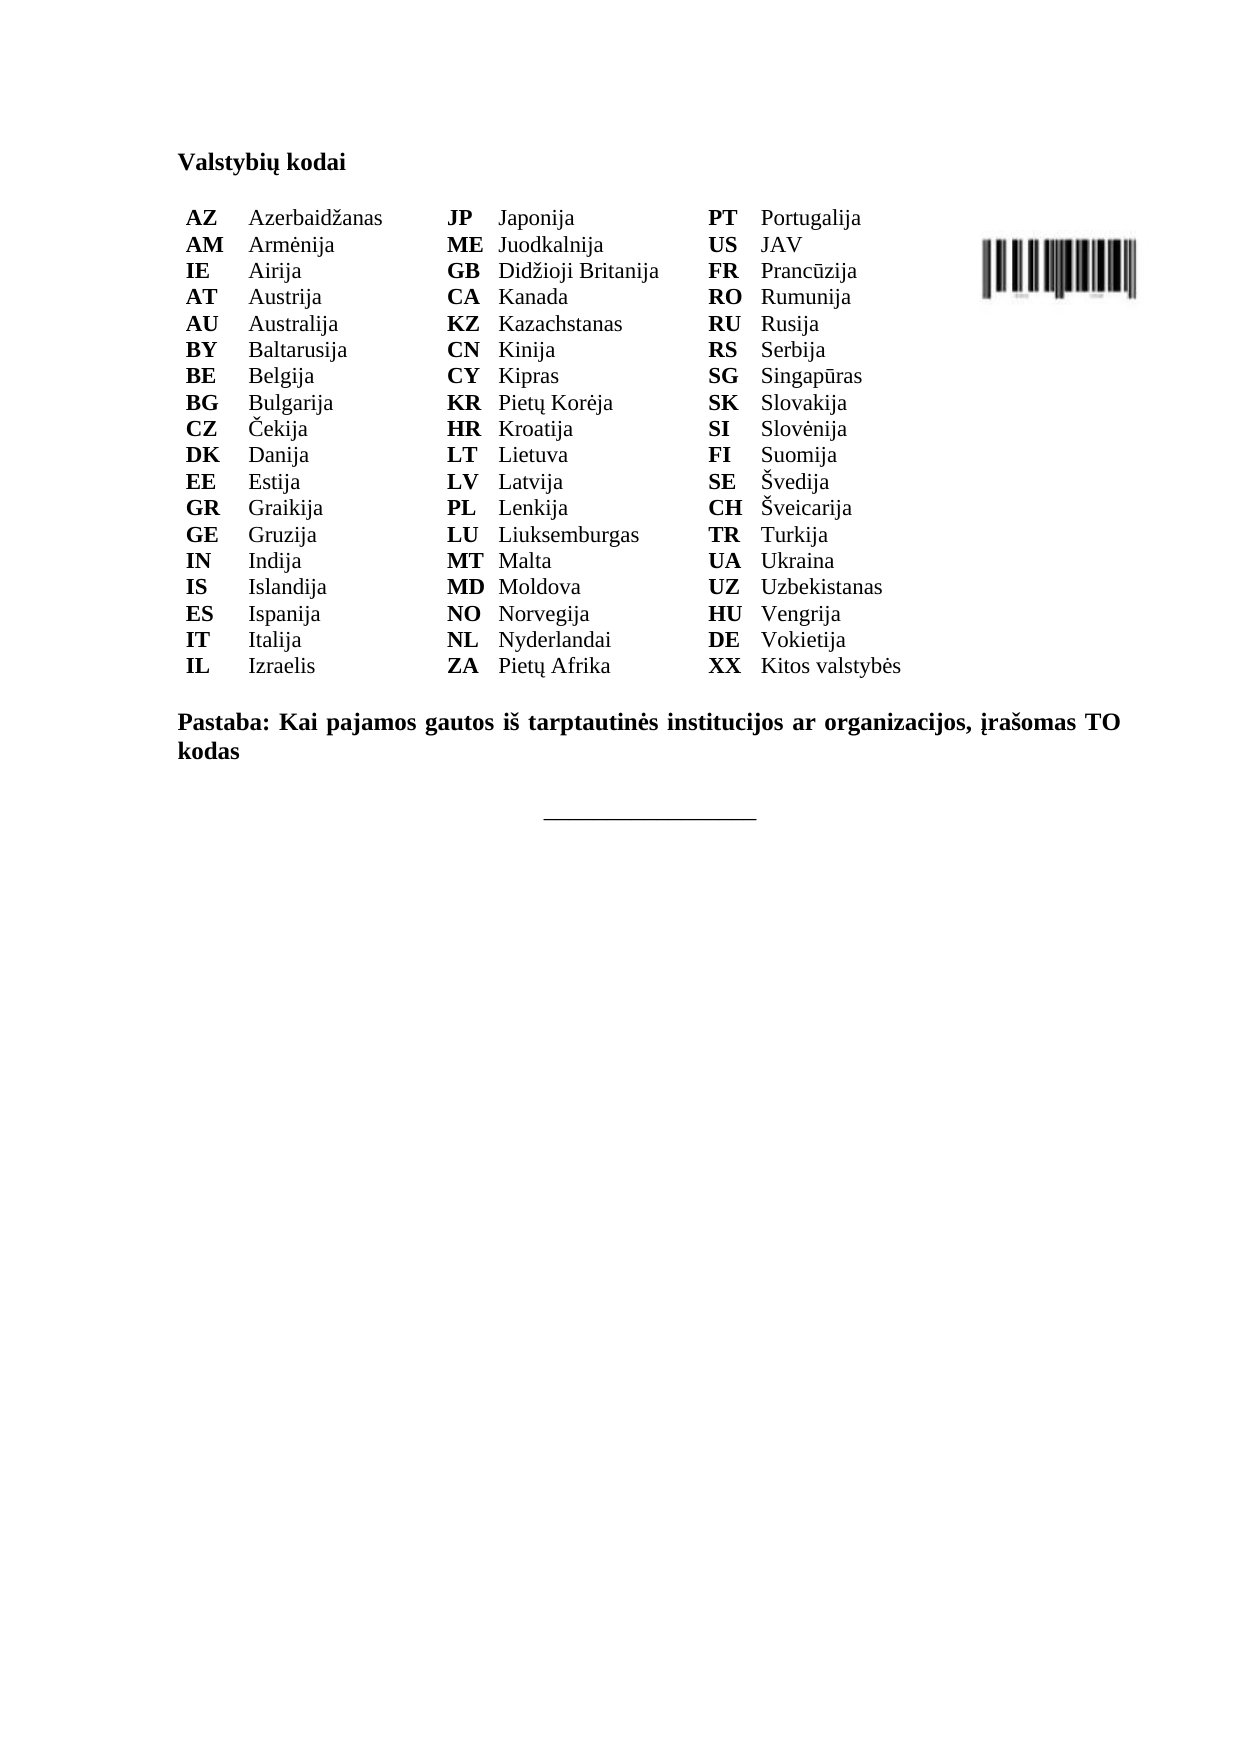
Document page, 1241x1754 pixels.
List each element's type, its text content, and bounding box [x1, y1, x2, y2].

table_cell IL [181, 653, 186, 679]
table_cell SG [704, 363, 708, 389]
table_cell BY [181, 336, 186, 362]
table_cell IT [181, 626, 186, 652]
table_header JP [443, 204, 447, 231]
table_cell CZ [240, 415, 244, 442]
table_cell CA [490, 284, 494, 310]
table_cell JAV [961, 231, 965, 257]
table_cell GB [443, 257, 447, 283]
table_cell BY [240, 336, 244, 362]
text Pastaba: Kai pajamos gautos iš tarptautinės institucijos ar organizacijos, įrašomas TO kodas [177, 707, 1122, 765]
table_cell SK [704, 389, 708, 415]
table_cell UZ [704, 573, 708, 600]
table_cell CZ [181, 415, 186, 442]
table_header JP [490, 204, 494, 231]
table_cell RO [704, 284, 708, 310]
table_cell IE [181, 257, 186, 283]
table_cell ME [443, 231, 447, 257]
table_cell GB [490, 257, 494, 283]
table_cell BE [181, 363, 186, 389]
table_cell ME [490, 231, 494, 257]
table_cell RS [704, 336, 708, 362]
table_cell CN [490, 336, 494, 362]
table_cell Estija [438, 468, 443, 494]
table_cell PL [490, 494, 494, 521]
table_cell PL [443, 494, 447, 521]
table_cell NO [443, 600, 447, 626]
table_cell RO [752, 284, 756, 310]
table_cell AU [181, 310, 186, 336]
table_cell CN [443, 336, 447, 362]
table_cell DE [704, 626, 708, 652]
table_cell Danija [438, 442, 443, 468]
table_cell NL [490, 626, 494, 652]
table_cell TR [704, 521, 708, 547]
table_cell Malta [494, 547, 498, 573]
table_cell DE [752, 626, 756, 652]
table_cell GE [181, 521, 186, 547]
text _________________ [177, 794, 1122, 822]
table_header AZ [240, 204, 244, 231]
table_cell LT [443, 442, 447, 468]
table_cell Rusija [756, 310, 761, 336]
table_cell LU [443, 521, 447, 547]
table_cell NL [443, 626, 447, 652]
table_cell SG [752, 363, 756, 389]
table_cell RS [752, 336, 756, 362]
table_cell IS [181, 573, 186, 600]
table_cell ZA [490, 653, 494, 679]
table_cell IS [240, 573, 244, 600]
table_cell HU [752, 600, 756, 626]
table_cell DK [181, 442, 186, 468]
text Valstybių kodai [177, 147, 1122, 176]
table_cell BG [240, 389, 244, 415]
table_cell JAV [756, 231, 761, 257]
table_cell SI [704, 415, 708, 442]
table_cell CA [443, 284, 447, 310]
table_cell AU [240, 310, 244, 336]
table_cell LV [443, 468, 447, 494]
table_cell AM [181, 231, 186, 257]
table_cell NO [490, 600, 494, 626]
table_cell IN [181, 547, 186, 573]
table_cell CH [704, 494, 708, 521]
table_cell BG [181, 389, 186, 415]
table_cell MD [443, 573, 447, 600]
table_cell FR [752, 257, 756, 283]
table_cell Malta [700, 547, 704, 573]
table_cell EE [181, 468, 186, 494]
table_cell Airija [438, 257, 443, 283]
table_cell UA [752, 547, 756, 573]
table_header PT [752, 204, 756, 231]
table_cell LU [490, 521, 494, 547]
table_cell CH [752, 494, 756, 521]
table_cell SE [752, 468, 756, 494]
table_cell IT [240, 626, 244, 652]
table_cell RU [752, 310, 756, 336]
table_cell BE [240, 363, 244, 389]
table_cell RU [704, 310, 708, 336]
table_cell IL [240, 653, 244, 679]
table_cell EE [240, 468, 244, 494]
table_cell FR [704, 257, 708, 283]
table_cell LV [490, 468, 494, 494]
table_cell FI [704, 442, 708, 468]
table_cell ZA [443, 653, 447, 679]
table_cell DK [240, 442, 244, 468]
table_cell GR [240, 494, 244, 521]
table_cell FI [752, 442, 756, 468]
table_cell CY [490, 363, 494, 389]
table_header AZ [181, 204, 186, 231]
table_cell US [752, 231, 756, 257]
table_cell ES [240, 600, 244, 626]
table_cell IE [240, 257, 244, 283]
table_cell AT [181, 284, 186, 310]
table_cell XX [752, 653, 756, 679]
table_cell LT [490, 442, 494, 468]
table_cell MT [490, 547, 494, 573]
table_cell HR [490, 415, 494, 442]
table_cell KZ [490, 310, 494, 336]
table_cell US [704, 231, 708, 257]
table_cell UZ [752, 573, 756, 600]
table_cell GE [240, 521, 244, 547]
table_cell IN [240, 547, 244, 573]
table_cell KZ [443, 310, 447, 336]
table_cell AM [240, 231, 244, 257]
table_cell CY [443, 363, 447, 389]
table_cell SK [752, 389, 756, 415]
table_cell Čekija [438, 415, 443, 442]
table_cell HU [704, 600, 708, 626]
table_cell SI [752, 415, 756, 442]
table_cell KR [443, 389, 447, 415]
table_cell KR [490, 389, 494, 415]
table_header [965, 204, 1157, 679]
table_cell MT [443, 547, 447, 573]
table_cell AT [240, 284, 244, 310]
table_cell GR [181, 494, 186, 521]
table_cell TR [752, 521, 756, 547]
table_header PT [704, 204, 708, 231]
table_cell Indija [438, 547, 443, 573]
table_cell HR [443, 415, 447, 442]
table_cell UA [704, 547, 708, 573]
table_cell ES [181, 600, 186, 626]
table_cell MD [490, 573, 494, 600]
table_cell XX [704, 653, 708, 679]
table_cell SE [704, 468, 708, 494]
